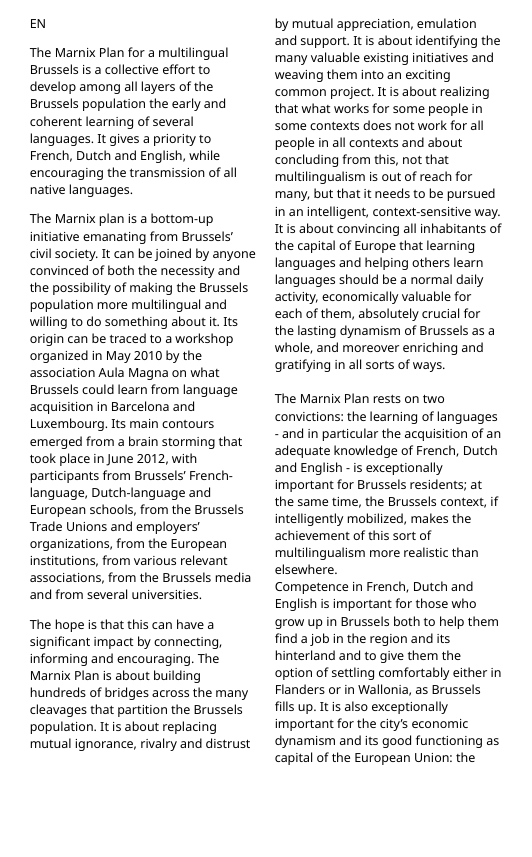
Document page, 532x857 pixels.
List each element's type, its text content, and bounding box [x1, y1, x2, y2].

text The hope is that this can have a significant impact by connecting, informing and encouraging. The Marnix Plan is about building hundreds of bridges across the many cleavages that partition the Brussels population. It is about replacing mutual ignorance, rivalry and distrust [29, 616, 257, 753]
text EN [29, 15, 257, 32]
text The Marnix plan is a bottom-up initiative emanating from Brussels’ civil society. It can be joined by anyone convinced of both the necessity and the possibility of making the Brussels population more multilingual and willing to do something about it. Its origin can be traced to a workshop organized in May 2010 by the association Aula Magna on what Brussels could learn from language acquisition in Barcelona and Luxembourg. Its main contours emerged from a brain storming that took place in June 2012, with participants from Brussels’ French-language, Dutch-language and European schools, from the Brussels Trade Unions and employers’ organizations, from the European institutions, from various relevant associations, from the Brussels media and from several universities. [29, 211, 257, 603]
text by mutual appreciation, emulation and support. It is about identifying the many valuable existing initiatives and weaving them into an exciting common project. It is about realizing that what works for some people in some contexts does not work for all people in all contexts and about concluding from this, not that multilingualism is out of reach for many, but that it needs to be pursued in an intelligent, context-sensitive way. It is about convincing all inhabitants of the capital of Europe that learning languages and helping others learn languages should be a normal daily activity, economically valuable for each of them, absolutely crucial for the lasting dynamism of Brussels as a whole, and moreover enriching and gratifying in all sorts of ways. [274, 15, 502, 373]
text The Marnix Plan rests on two convictions: the learning of languages - and in particular the acquisition of an adequate knowledge of French, Dutch and English - is exceptionally important for Brussels residents; at the same time, the Brussels context, if intelligently mobilized, makes the achievement of this sort of multilingualism more realistic than elsewhere. Competence in French, Dutch and English is important for those who grow up in Brussels both to help them find a job in the region and its hinterland and to give them the option of settling comfortably either in Flanders or in Wallonia, as Brussels fills up. It is also exceptionally important for the city’s economic dynamism and its good functioning as capital of the European Union: the [274, 391, 502, 766]
text The Marnix Plan for a multilingual Brussels is a collective effort to develop among all layers of the Brussels population the early and coherent learning of several languages. It gives a priority to French, Dutch and English, while encouraging the transmission of all native languages. [29, 44, 257, 198]
